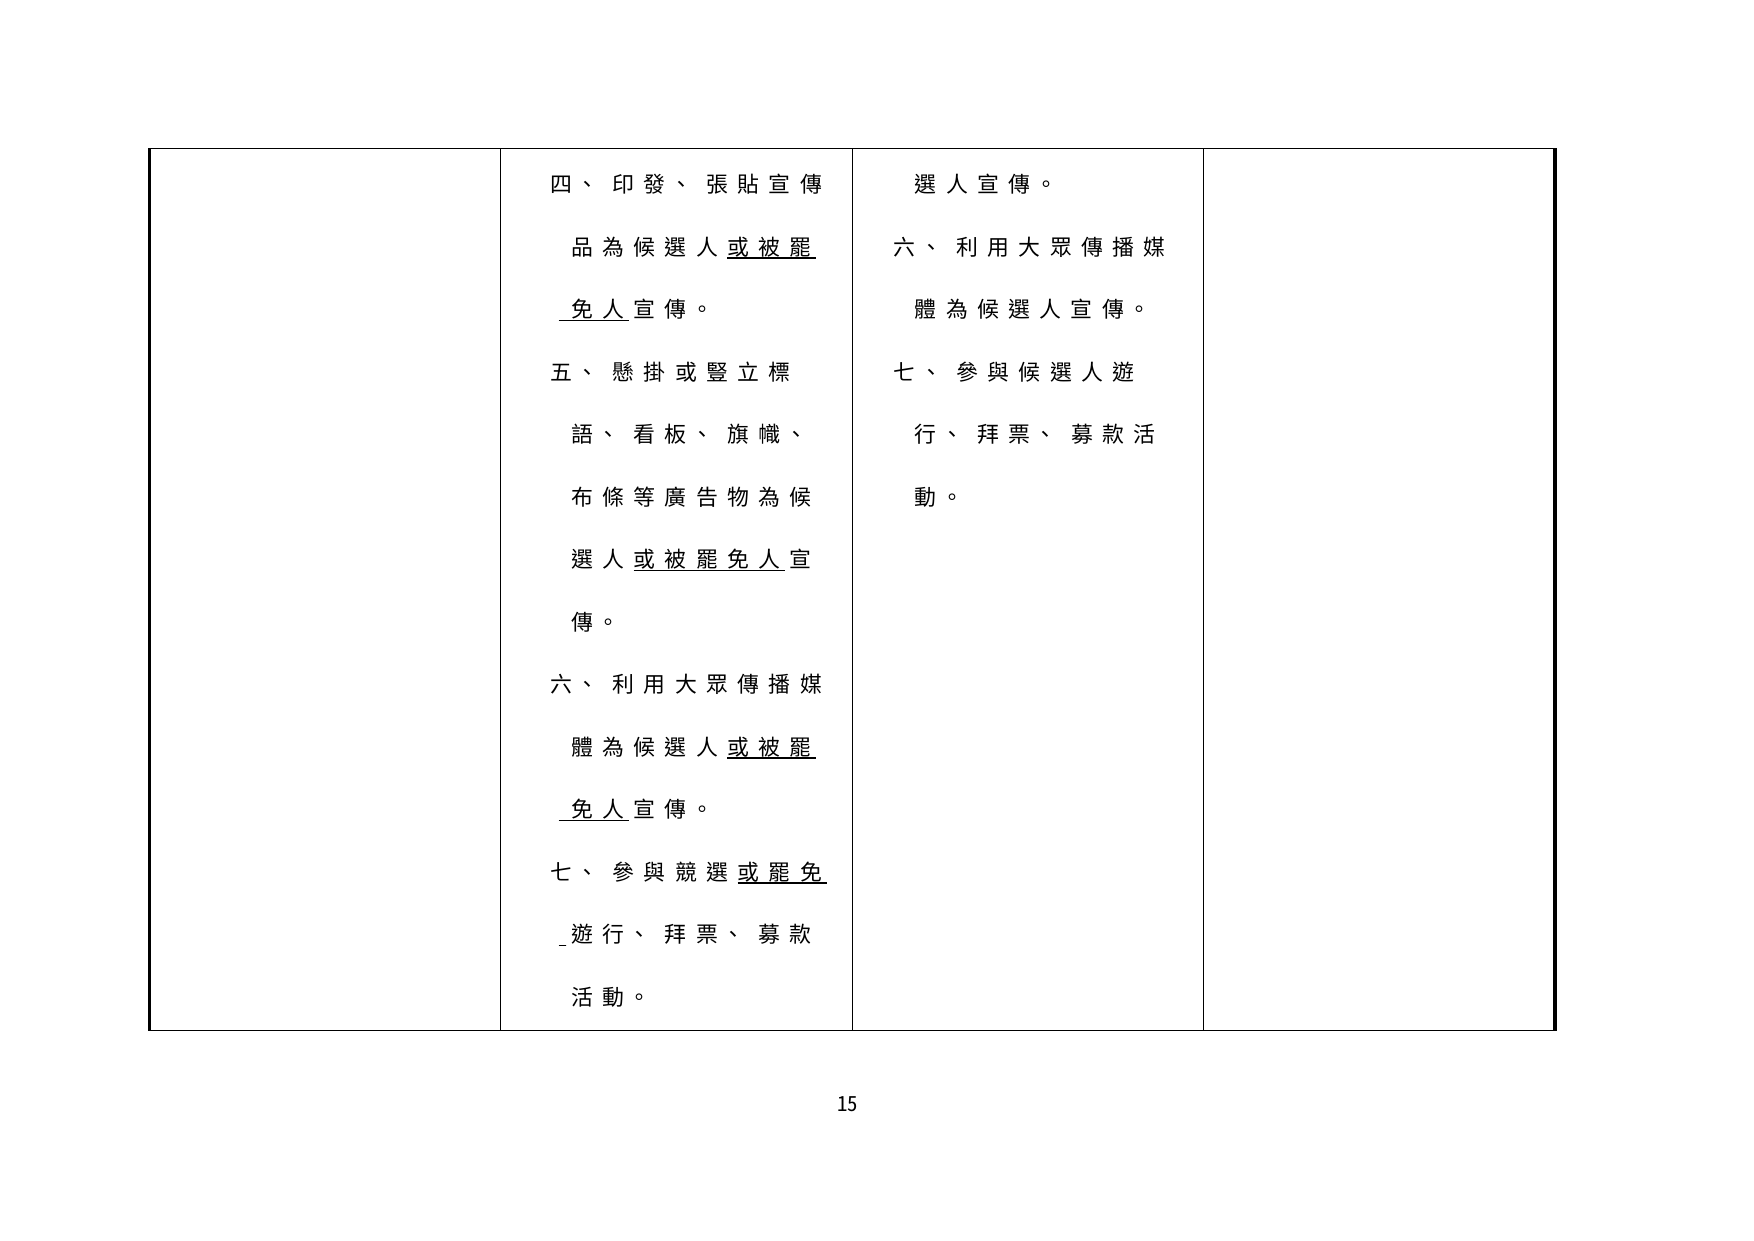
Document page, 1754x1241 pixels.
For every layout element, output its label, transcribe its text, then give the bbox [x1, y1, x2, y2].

table_cell [151, 149, 500, 1030]
table_cell 選人宣傳。 六、利用大眾傳播媒體為候選人宣傳。 七、參與候選人遊行、拜票、募款活動。 [853, 149, 1203, 1030]
table_cell [1204, 149, 1553, 1030]
table_cell 四、印發、張貼宣傳品為候選人或被罷免人宣傳。 五、懸掛或豎立標語、看板、旗幟、布條等廣告物為候選人或被罷免人宣傳。 六、利用大眾傳播媒體為候選人或被罷免人宣傳。 七、參與競選或罷免遊行、拜票、募款活動。 [501, 149, 852, 1030]
